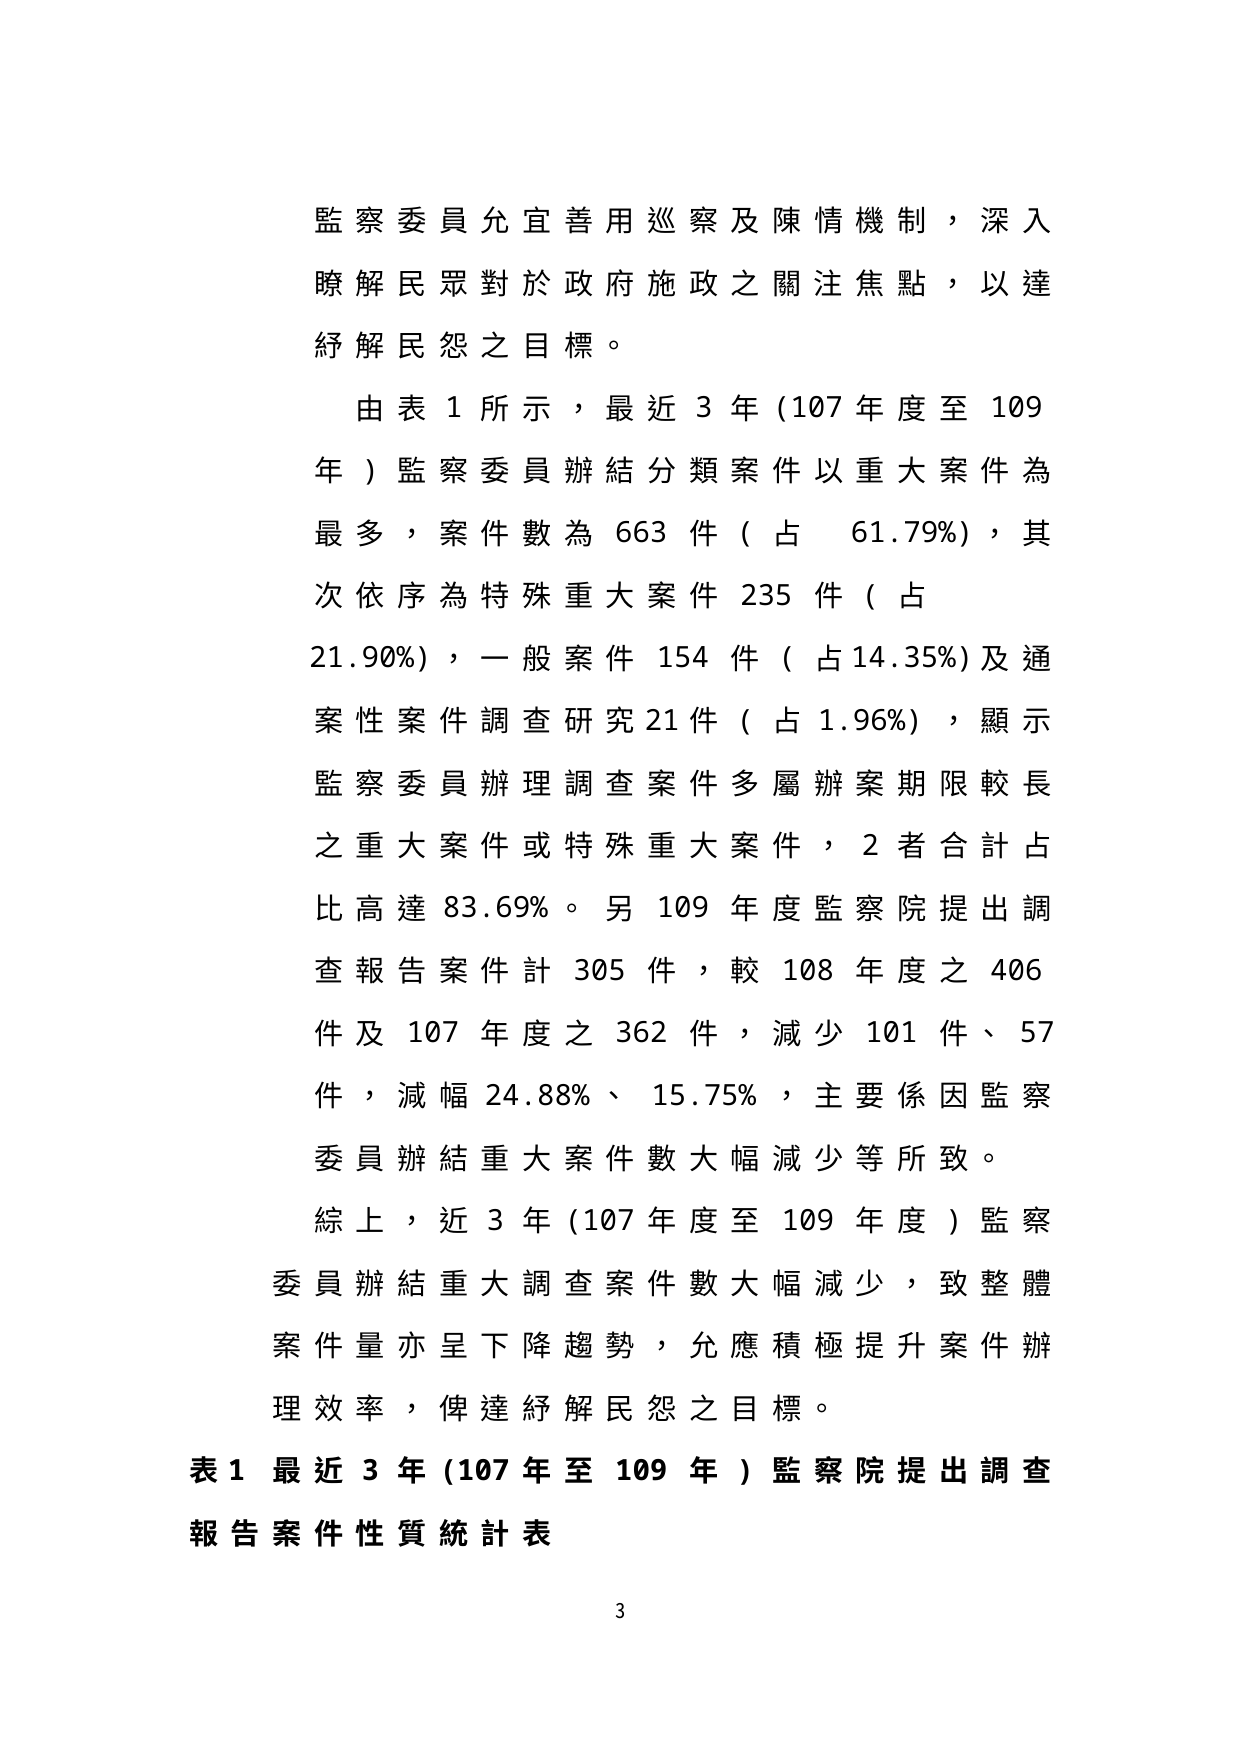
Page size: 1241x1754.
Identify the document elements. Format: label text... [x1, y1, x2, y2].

text 由表1所示，最近3年(107年度至109年)監察委員辦結分類案件以重大案件為最多，案件數為663件(占 61.79%)，其次依序為特殊重大案件235件(占21.90%)，一般案件154件(占14.35%)及通案性案件調查研究21件(占1.96%)，顯示監察委員辦理調查案件多屬辦案期限較長之重大案件或特殊重大案件，2者合計占比高達83.69%。另109年度監察院提出調查報告案件計305件，較108年度之406件及107年度之362件，減少101件、57件，減幅24.88%、15.75%，主要係因監察委員辦結重大案件數大幅減少等所致。 [271, 365, 1058, 1177]
text 監察委員允宜善用巡察及陳情機制，深入瞭解民眾對於政府施政之關注焦點，以達紓解民怨之目標。 [271, 177, 1058, 365]
text 表1 最近3年(107年至109年)監察院提出調查報告案件性質統計表 [183, 1427, 1087, 1552]
text 綜上，近3年(107年度至109年度)監察委員辦結重大調查案件數大幅減少，致整體案件量亦呈下降趨勢，允應積極提升案件辦理效率，俾達紓解民怨之目標。 [242, 1177, 1058, 1427]
